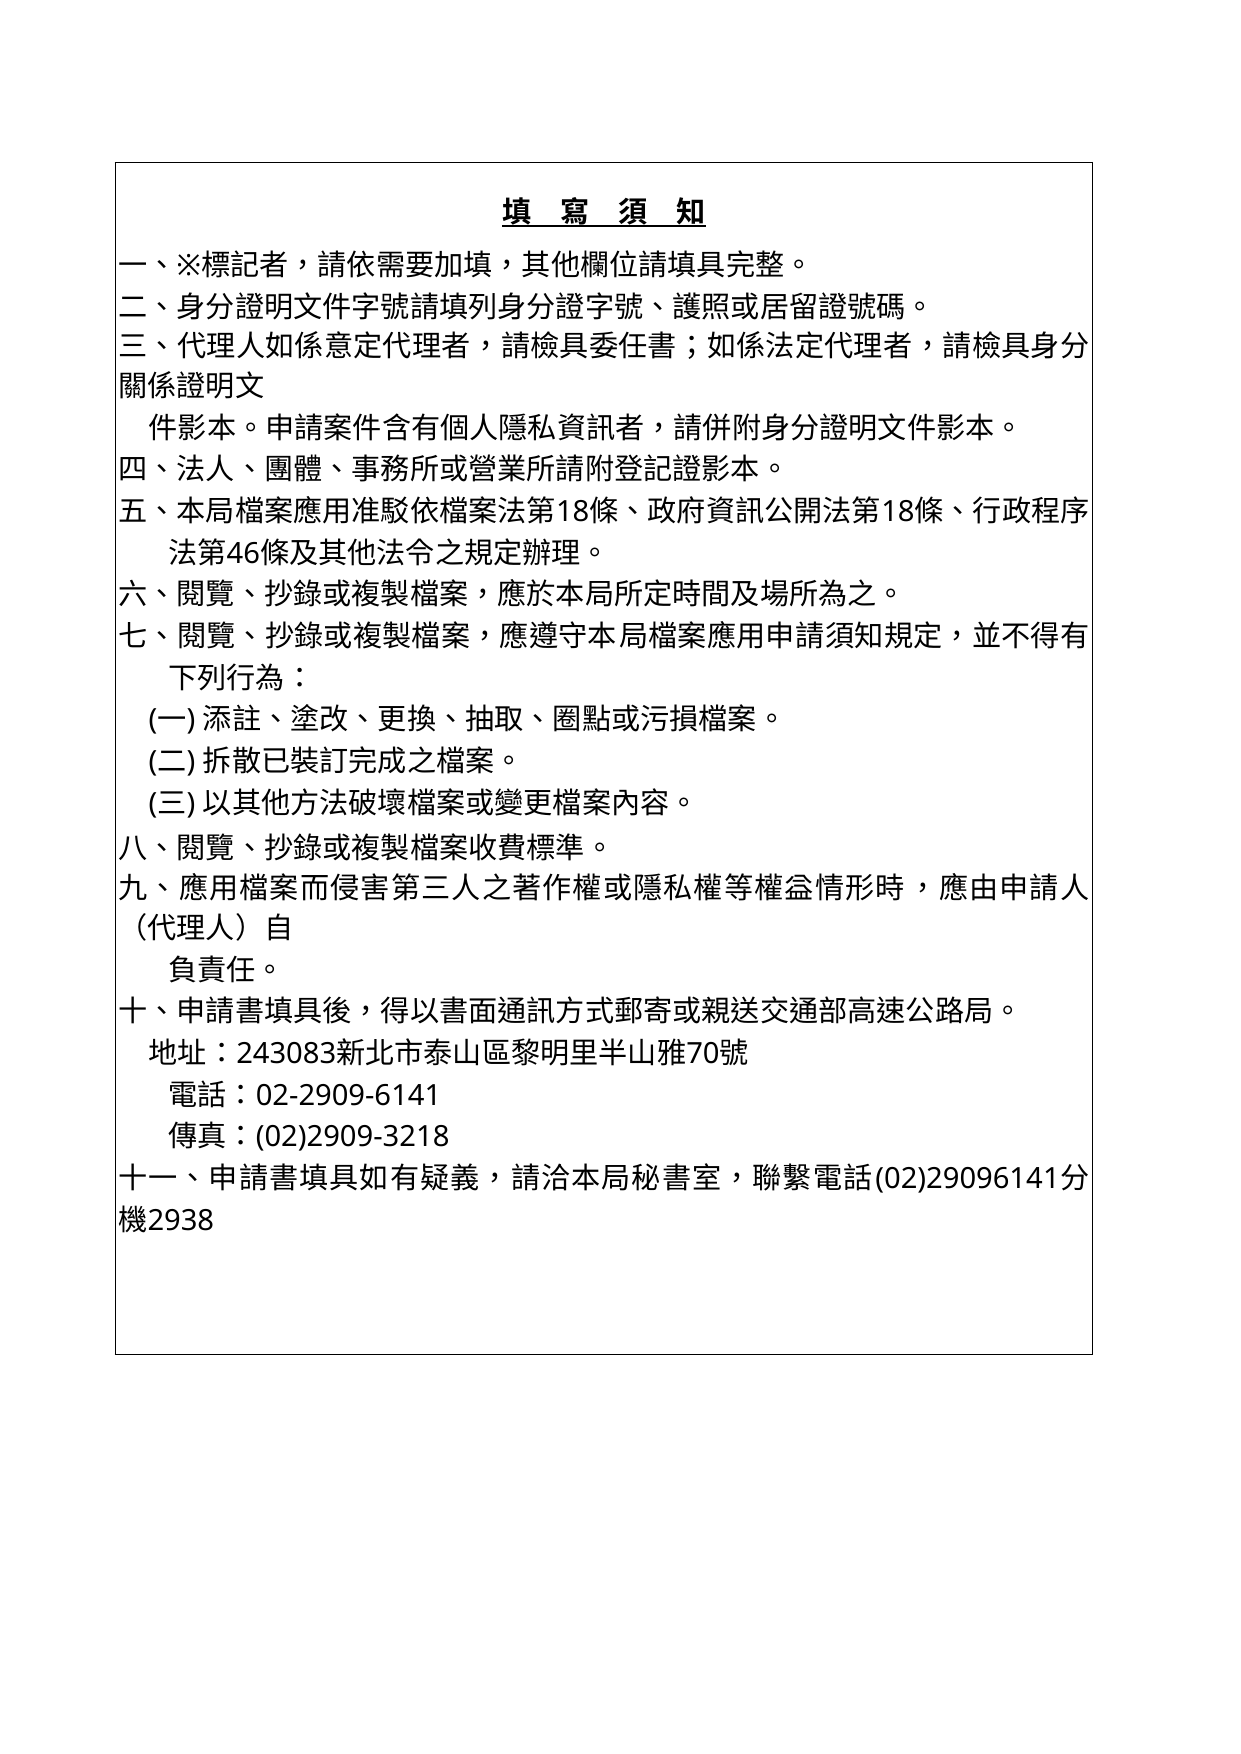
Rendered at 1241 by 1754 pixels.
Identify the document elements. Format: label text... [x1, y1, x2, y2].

table_header 填 寫 須 知 一、※標記者，請依需要加填，其他欄位請填具完整。 二、身分證明文件字號請填列身分證字號、護照或居留證號碼。 三、代理人如係意定代理者，請檢具委任書；如係法定代理者，請檢具身分關係證明文 件影本。申請案件含有個人隱私資訊者，請併附身分證明文件影本。 四、法人、團體、事務所或營業所請附登記證影本。 五、本局檔案應用准駁依檔案法第18條、政府資訊公開法第18條、行政程序法第46條及其他法令之規定辦理。 六、閱覽、抄錄或複製檔案，應於本局所定時間及場所為之。 七、閱覽、抄錄或複製檔案，應遵守本局檔案應用申請須知規定，並不得有下列行為： (一) 添註、塗改、更換、抽取、圈點或污損檔案。 (二) 拆散已裝訂完成之檔案。 (三) 以其他方法破壞檔案或變更檔案內容。 八、閱覽、抄錄或複製檔案收費標準。 九、應用檔案而侵害第三人之著作權或隱私權等權益情形時，應由申請人（代理人）自 負責任。 十、申請書填具後，得以書面通訊方式郵寄或親送交通部高速公路局。 地址：243083新北市泰山區黎明里半山雅70號 電話：02-2909-6141 傳真：(02)2909-3218 十一、申請書填具如有疑義，請洽本局秘書室，聯繫電話(02)29096141分機2938 [116, 163, 1092, 1354]
